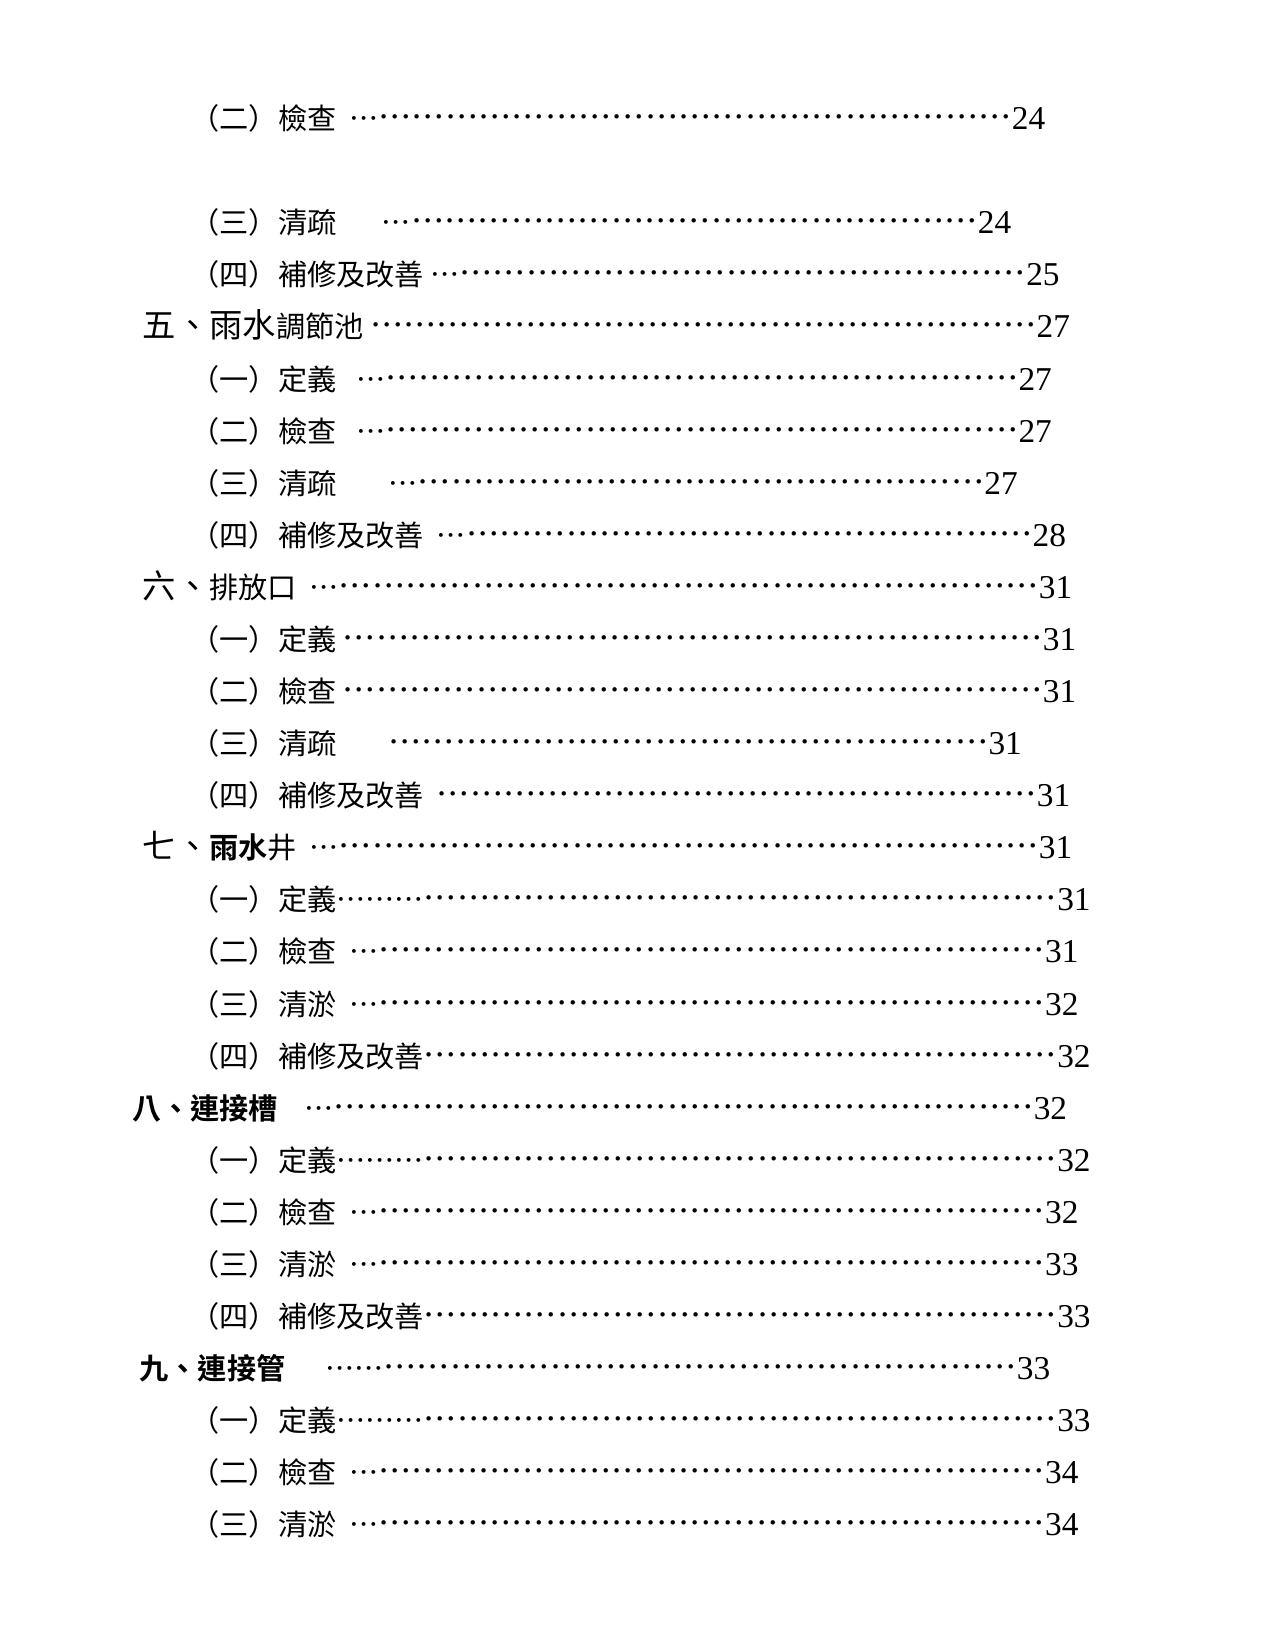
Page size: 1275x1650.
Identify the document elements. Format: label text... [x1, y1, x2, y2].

text （三）清疏 ………………………………………………31 [59, 713, 1216, 765]
text （二）檢查 ………………………………………………………34 [59, 1442, 1216, 1494]
text （一）定義…………………………………………………………33 [59, 1390, 1216, 1442]
text 五、雨水調節池 ……………………………………………………27 [59, 296, 1216, 348]
text （三）清淤 ………………………………………………………34 [59, 1494, 1216, 1546]
text （三）清淤 ………………………………………………………32 [59, 973, 1216, 1025]
text （二）檢查 ………………………………………………………31 [59, 921, 1216, 973]
text （四）補修及改善…………………………………………………32 [59, 1025, 1216, 1077]
text （一）定義…………………………………………………………32 [59, 1129, 1216, 1182]
text （四）補修及改善 ………………………………………………25 [59, 244, 1216, 296]
text （三）清淤 ………………………………………………………33 [59, 1234, 1216, 1286]
text （四）補修及改善 ………………………………………………28 [59, 504, 1216, 557]
text （四）補修及改善…………………………………………………33 [59, 1286, 1216, 1338]
text 九、連接管 ………………………………………………………33 [59, 1338, 1216, 1390]
text （一）定義 ………………………………………………………31 [59, 609, 1216, 661]
text 七、雨水井 …………………………………………………………31 [59, 817, 1216, 869]
text （三）清疏 ………………………………………………27 [59, 452, 1216, 504]
text （一）定義 ……………………………………………………27 [59, 348, 1216, 400]
text （二）檢查 ………………………………………………………31 [59, 661, 1216, 713]
text 六、排放口 …………………………………………………………31 [59, 557, 1216, 609]
text （二）檢查 ………………………………………………………32 [59, 1182, 1216, 1234]
text （二）檢查 ……………………………………………………27 [59, 400, 1216, 452]
text （三）清疏 ………………………………………………24 [59, 192, 1216, 244]
text 八、連接槽 …………………………………………………………32 [59, 1077, 1216, 1129]
text （四）補修及改善 ………………………………………………31 [59, 765, 1216, 817]
text （二）檢查 ……………………………………………………24 [59, 88, 1216, 140]
text （一）定義…………………………………………………………31 [59, 869, 1216, 921]
